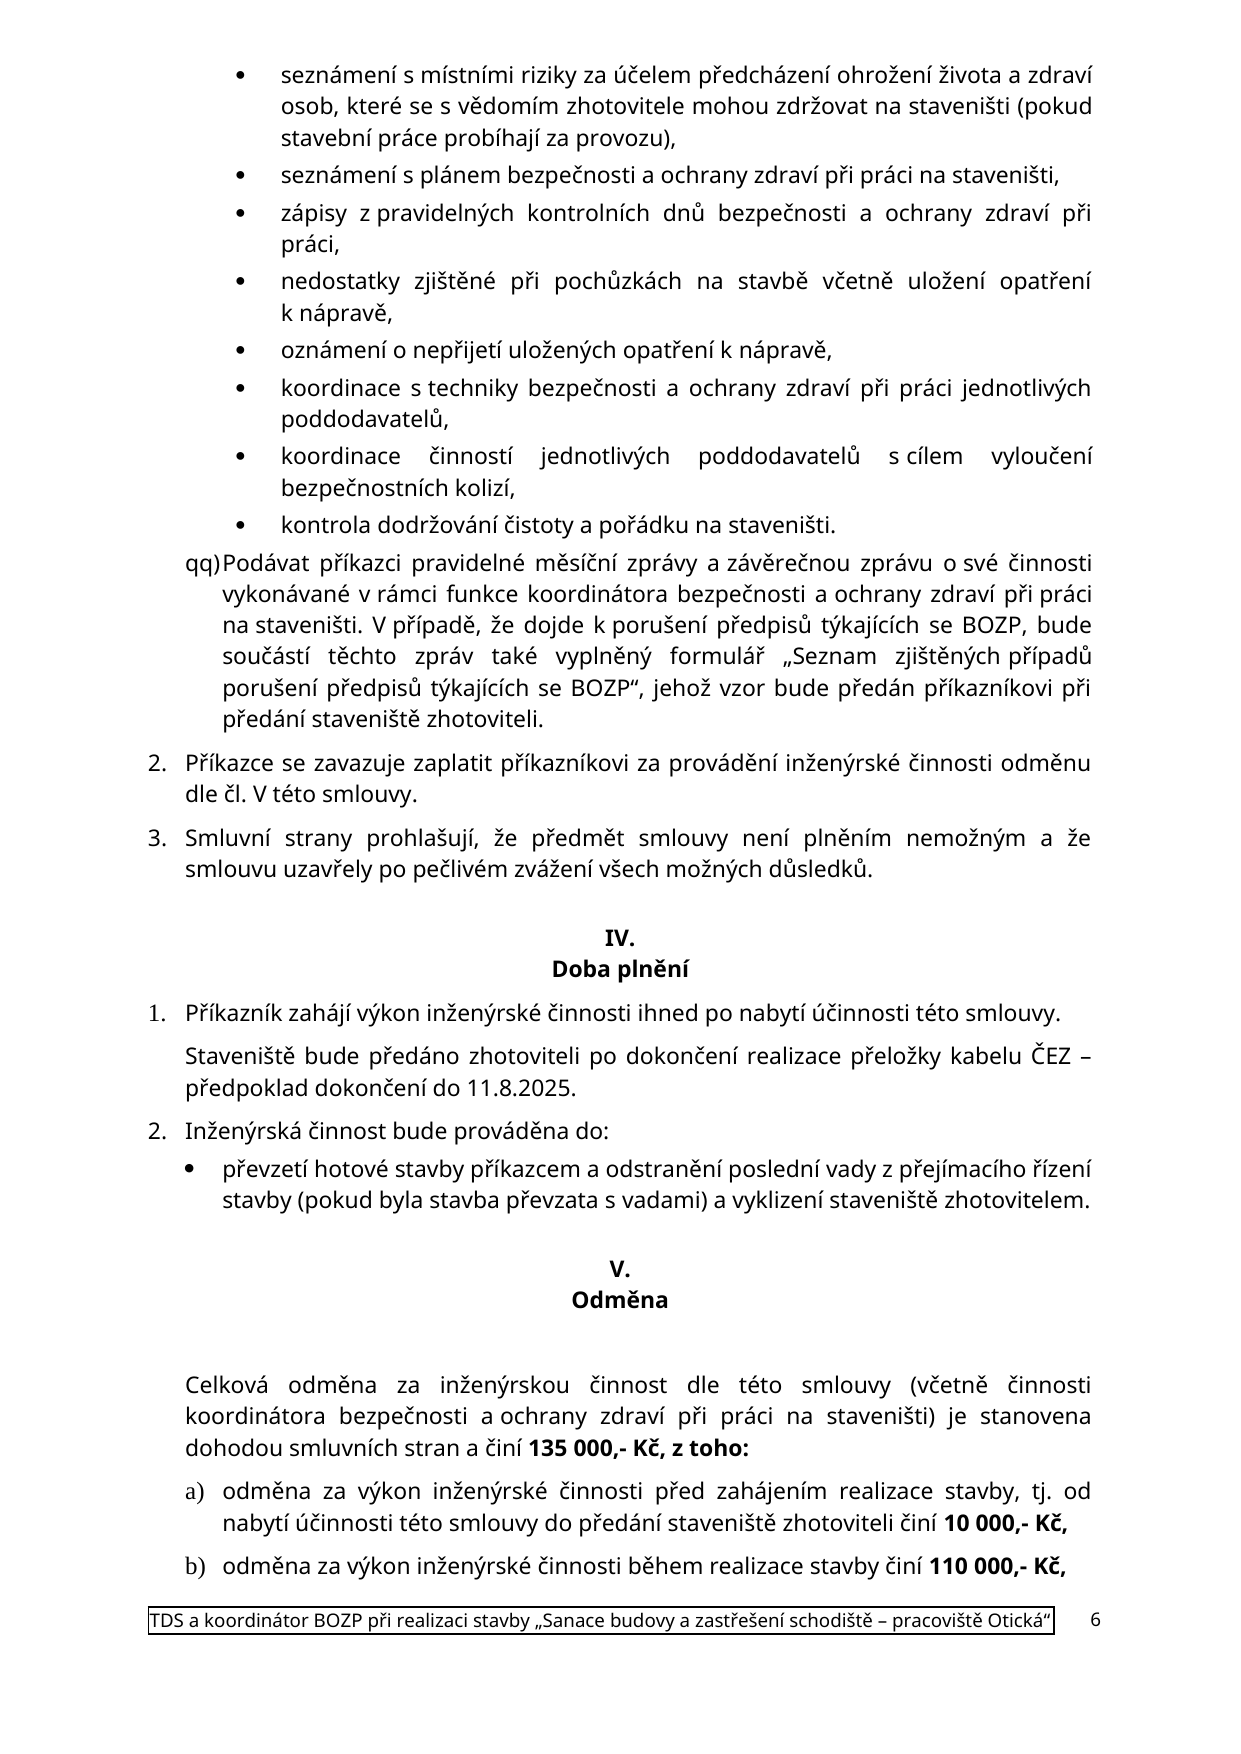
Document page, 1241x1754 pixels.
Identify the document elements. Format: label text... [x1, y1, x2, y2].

list převzetí hotové stavby příkazcem a odstranění poslední vady z přejímacího řízení stavby (pokud byla stavba převzata s vadami) a vyklizení staveniště zhotovitelem. [185, 1153, 1092, 1215]
list koordinace činností jednotlivých poddodavatelů s cílem vyloučení bezpečnostních kolizí, [236, 440, 1092, 503]
text V. Odměna [148, 1253, 1092, 1315]
list odměna za výkon inženýrské činnosti během realizace stavby činí 110 000,- Kč, [185, 1550, 1092, 1582]
list nedostatky zjištěné při pochůzkách na stavbě včetně uložení opatření k nápravě, [236, 265, 1092, 328]
list koordinace s techniky bezpečnosti a ochrany zdraví při práci jednotlivých poddodavatelů, [236, 372, 1092, 434]
list oznámení o nepřijetí uložených opatření k nápravě, [236, 334, 1092, 365]
text IV. Doba plnění [148, 922, 1092, 984]
list Podávat příkazci pravidelné měsíční zprávy a závěrečnou zprávu o své činnosti vykonávané v rámci funkce koordinátora bezpečnosti a ochrany zdraví při práci na staveništi. V případě, že dojde k porušení předpisů týkajících se BOZP, bude součástí těchto zpráv také vyplněný formulář „Seznam zjištěných případů porušení předpisů týkajících se BOZP“, jehož vzor bude předán příkazníkovi při předání staveniště zhotoviteli. [185, 547, 1092, 734]
list seznámení s plánem bezpečnosti a ochrany zdraví při práci na staveništi, [236, 159, 1092, 190]
list Příkazce se zavazuje zaplatit příkazníkovi za provádění inženýrské činnosti odměnu dle čl. V této smlouvy. [148, 747, 1092, 809]
text Celková odměna za inženýrskou činnost dle této smlouvy (včetně činnosti koordinátora bezpečnosti a ochrany zdraví při práci na staveništi) je stanovena dohodou smluvních stran a činí 135 000,- Kč, z toho: [185, 1369, 1092, 1463]
text Staveniště bude předáno zhotoviteli po dokončení realizace přeložky kabelu ČEZ – předpoklad dokončení do 11.8.2025. [185, 1040, 1092, 1103]
list odměna za výkon inženýrské činnosti před zahájením realizace stavby, tj. od nabytí účinnosti této smlouvy do předání staveniště zhotoviteli činí 10 000,- Kč, [185, 1475, 1092, 1538]
list seznámení s místními riziky za účelem předcházení ohrožení života a zdraví osob, které se s vědomím zhotovitele mohou zdržovat na staveništi (pokud stavební práce probíhají za provozu), [236, 59, 1092, 153]
list Příkazník zahájí výkon inženýrské činnosti ihned po nabytí účinnosti této smlouvy. [148, 997, 1092, 1028]
list Inženýrská činnost bude prováděna do: [148, 1115, 1092, 1147]
list Smluvní strany prohlašují, že předmět smlouvy není plněním nemožným a že smlouvu uzavřely po pečlivém zvážení všech možných důsledků. [148, 822, 1092, 884]
list zápisy z pravidelných kontrolních dnů bezpečnosti a ochrany zdraví při práci, [236, 197, 1092, 259]
list kontrola dodržování čistoty a pořádku na staveništi. [236, 509, 1092, 540]
